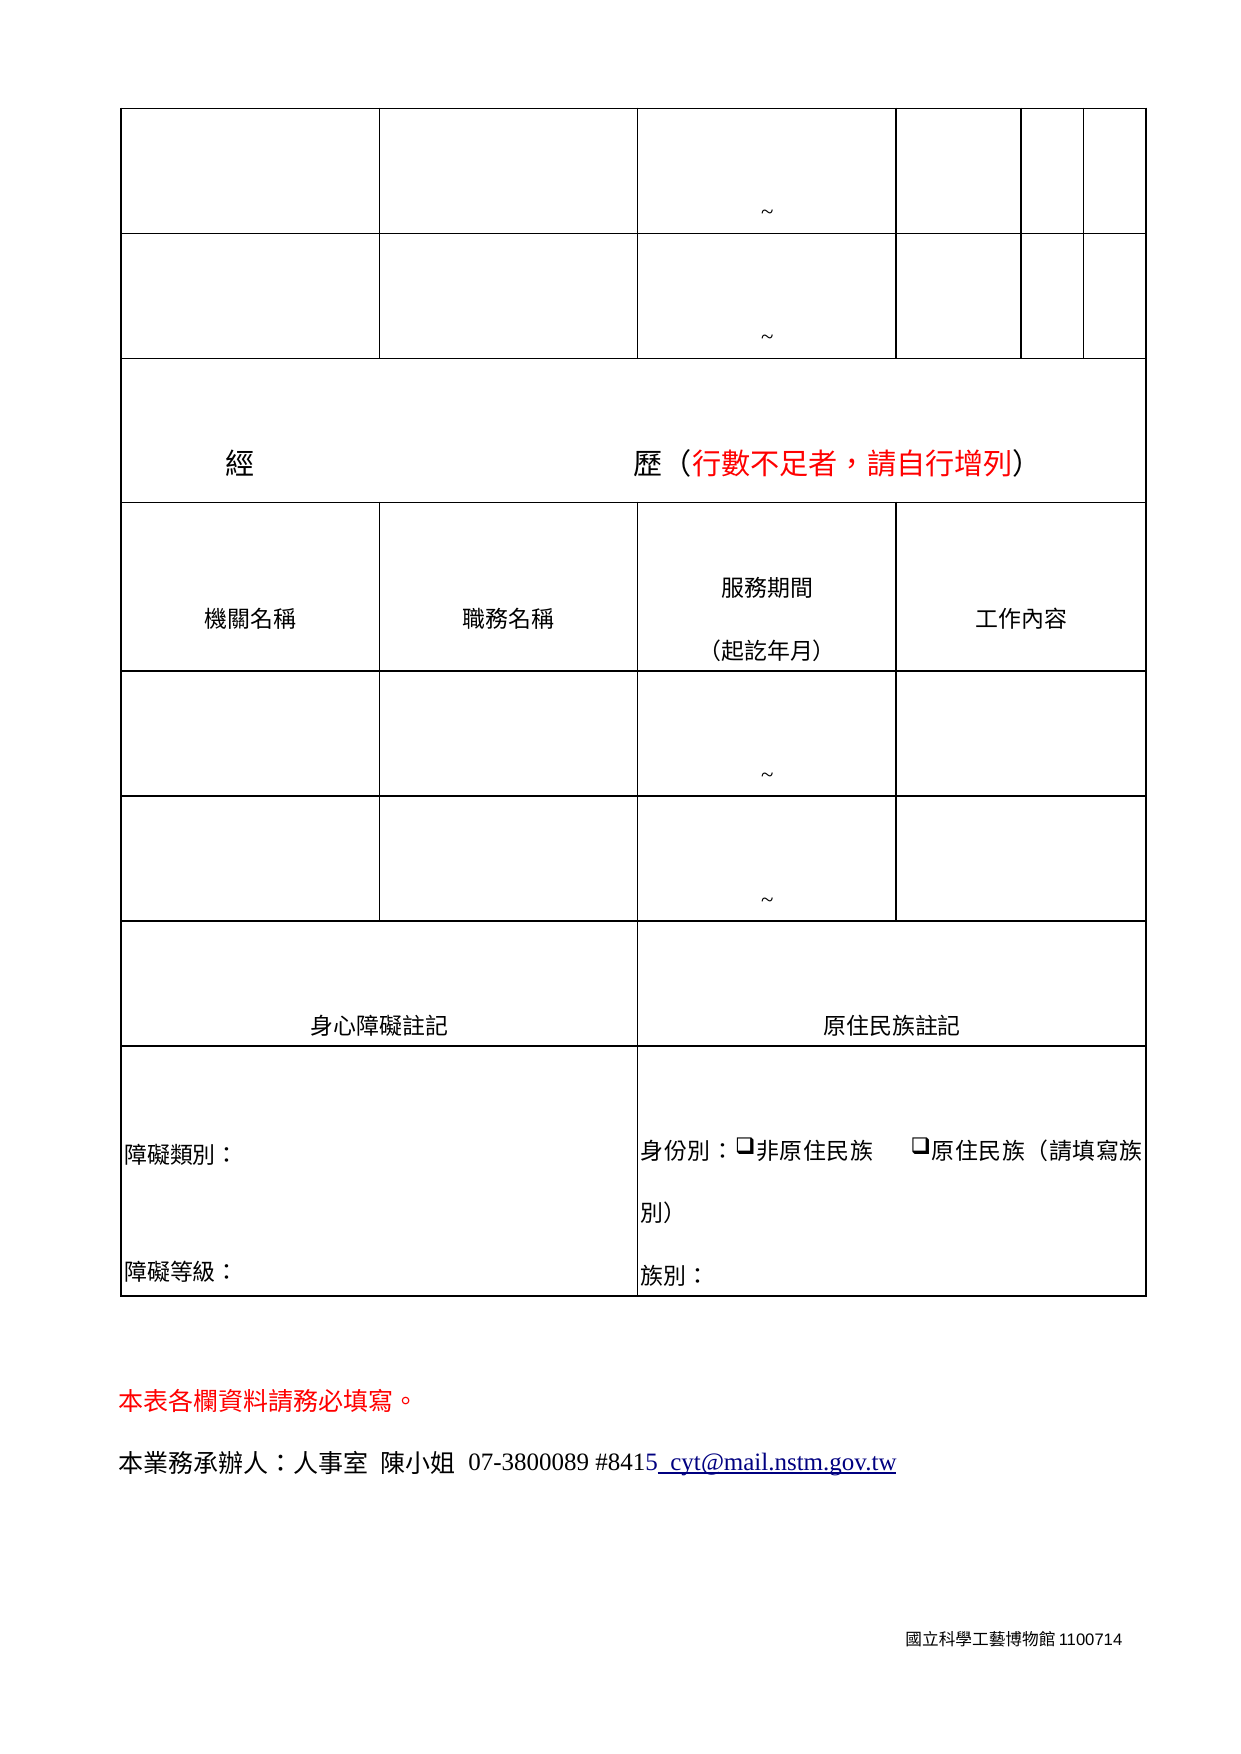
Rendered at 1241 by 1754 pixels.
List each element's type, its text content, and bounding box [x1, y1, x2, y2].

table_cell 原住民族註記 [638, 922, 1145, 1045]
table_cell [1084, 109, 1145, 232]
table_cell [897, 234, 1020, 357]
table_cell [897, 797, 1145, 920]
table_cell 障礙類別： 障礙等級： [122, 1047, 637, 1295]
table_cell ~ [638, 109, 895, 232]
table_cell [380, 109, 637, 232]
table_cell 服務期間 （起訖年月） [638, 503, 895, 670]
table_cell 機關名稱 [122, 503, 379, 670]
table_cell ~ [638, 672, 895, 795]
table_cell [122, 234, 379, 357]
table_cell ~ [638, 234, 895, 357]
table_cell 職務名稱 [380, 503, 637, 670]
text 本表各欄資料請務必填寫。 [118, 1357, 1122, 1420]
table_cell 經 歷（行數不足者，請自行增列） [122, 359, 1145, 502]
table_cell 身心障礙註記 [122, 922, 637, 1045]
table_cell [1084, 234, 1145, 357]
table_cell ~ [638, 797, 895, 920]
table_cell [380, 234, 637, 357]
table_cell [122, 109, 379, 232]
table_cell [1022, 234, 1083, 357]
text 本業務承辦人：人事室 陳小姐 07-3800089 #8415 cyt@mail.nstm.gov.tw [118, 1420, 1122, 1482]
table_cell [380, 672, 637, 795]
table_cell 身份別：非原住民族 原住民族（請填寫族別） 族別： [638, 1047, 1145, 1295]
table_cell [897, 109, 1020, 232]
table_cell [1022, 109, 1083, 232]
table_cell 工作內容 [897, 503, 1145, 670]
table_cell [122, 797, 379, 920]
table_cell [380, 797, 637, 920]
table_cell [897, 672, 1145, 795]
table_cell [122, 672, 379, 795]
